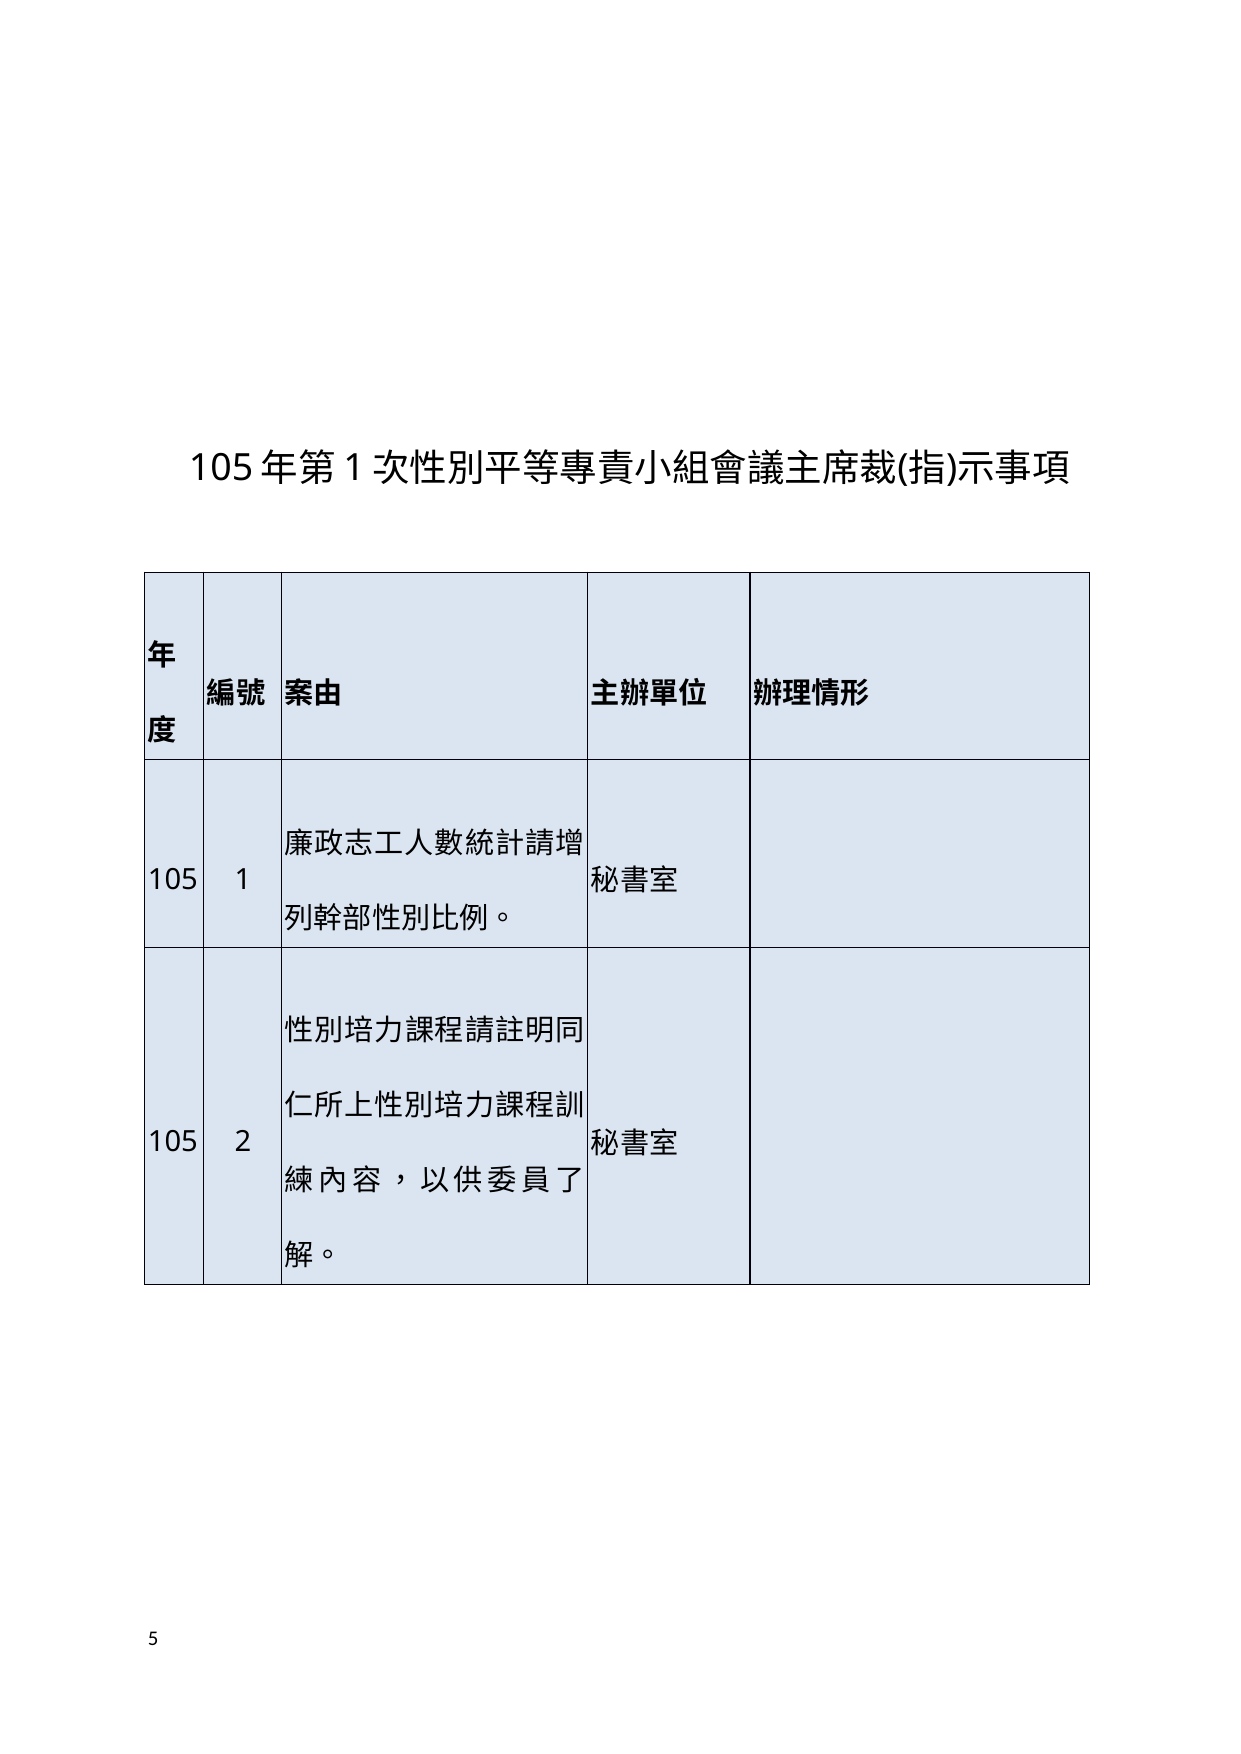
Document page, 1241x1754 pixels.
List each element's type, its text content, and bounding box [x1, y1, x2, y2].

table_cell 105 [145, 760, 203, 947]
table_cell 2 [204, 948, 281, 1284]
table_cell 性別培力課程請註明同仁所上性別培力課程訓練內容，以供委員了解。 [282, 948, 587, 1284]
table_cell 105 [145, 948, 203, 1284]
table_cell 秘書室 [588, 948, 749, 1284]
table_cell 1 [204, 760, 281, 947]
table_header 辦理情形 [751, 573, 1089, 759]
table_cell [751, 760, 1089, 947]
table_cell 廉政志工人數統計請增列幹部性別比例。 [282, 760, 587, 947]
table_cell [751, 948, 1089, 1284]
table_header 年度 [145, 573, 203, 759]
table_header 案由 [282, 573, 587, 759]
table_header 編號 [204, 573, 281, 759]
text 105年第1次性別平等專責小組會議主席裁(指)示事項 [148, 422, 1110, 497]
table_header 主辦單位 [588, 573, 749, 759]
table_cell 秘書室 [588, 760, 749, 947]
